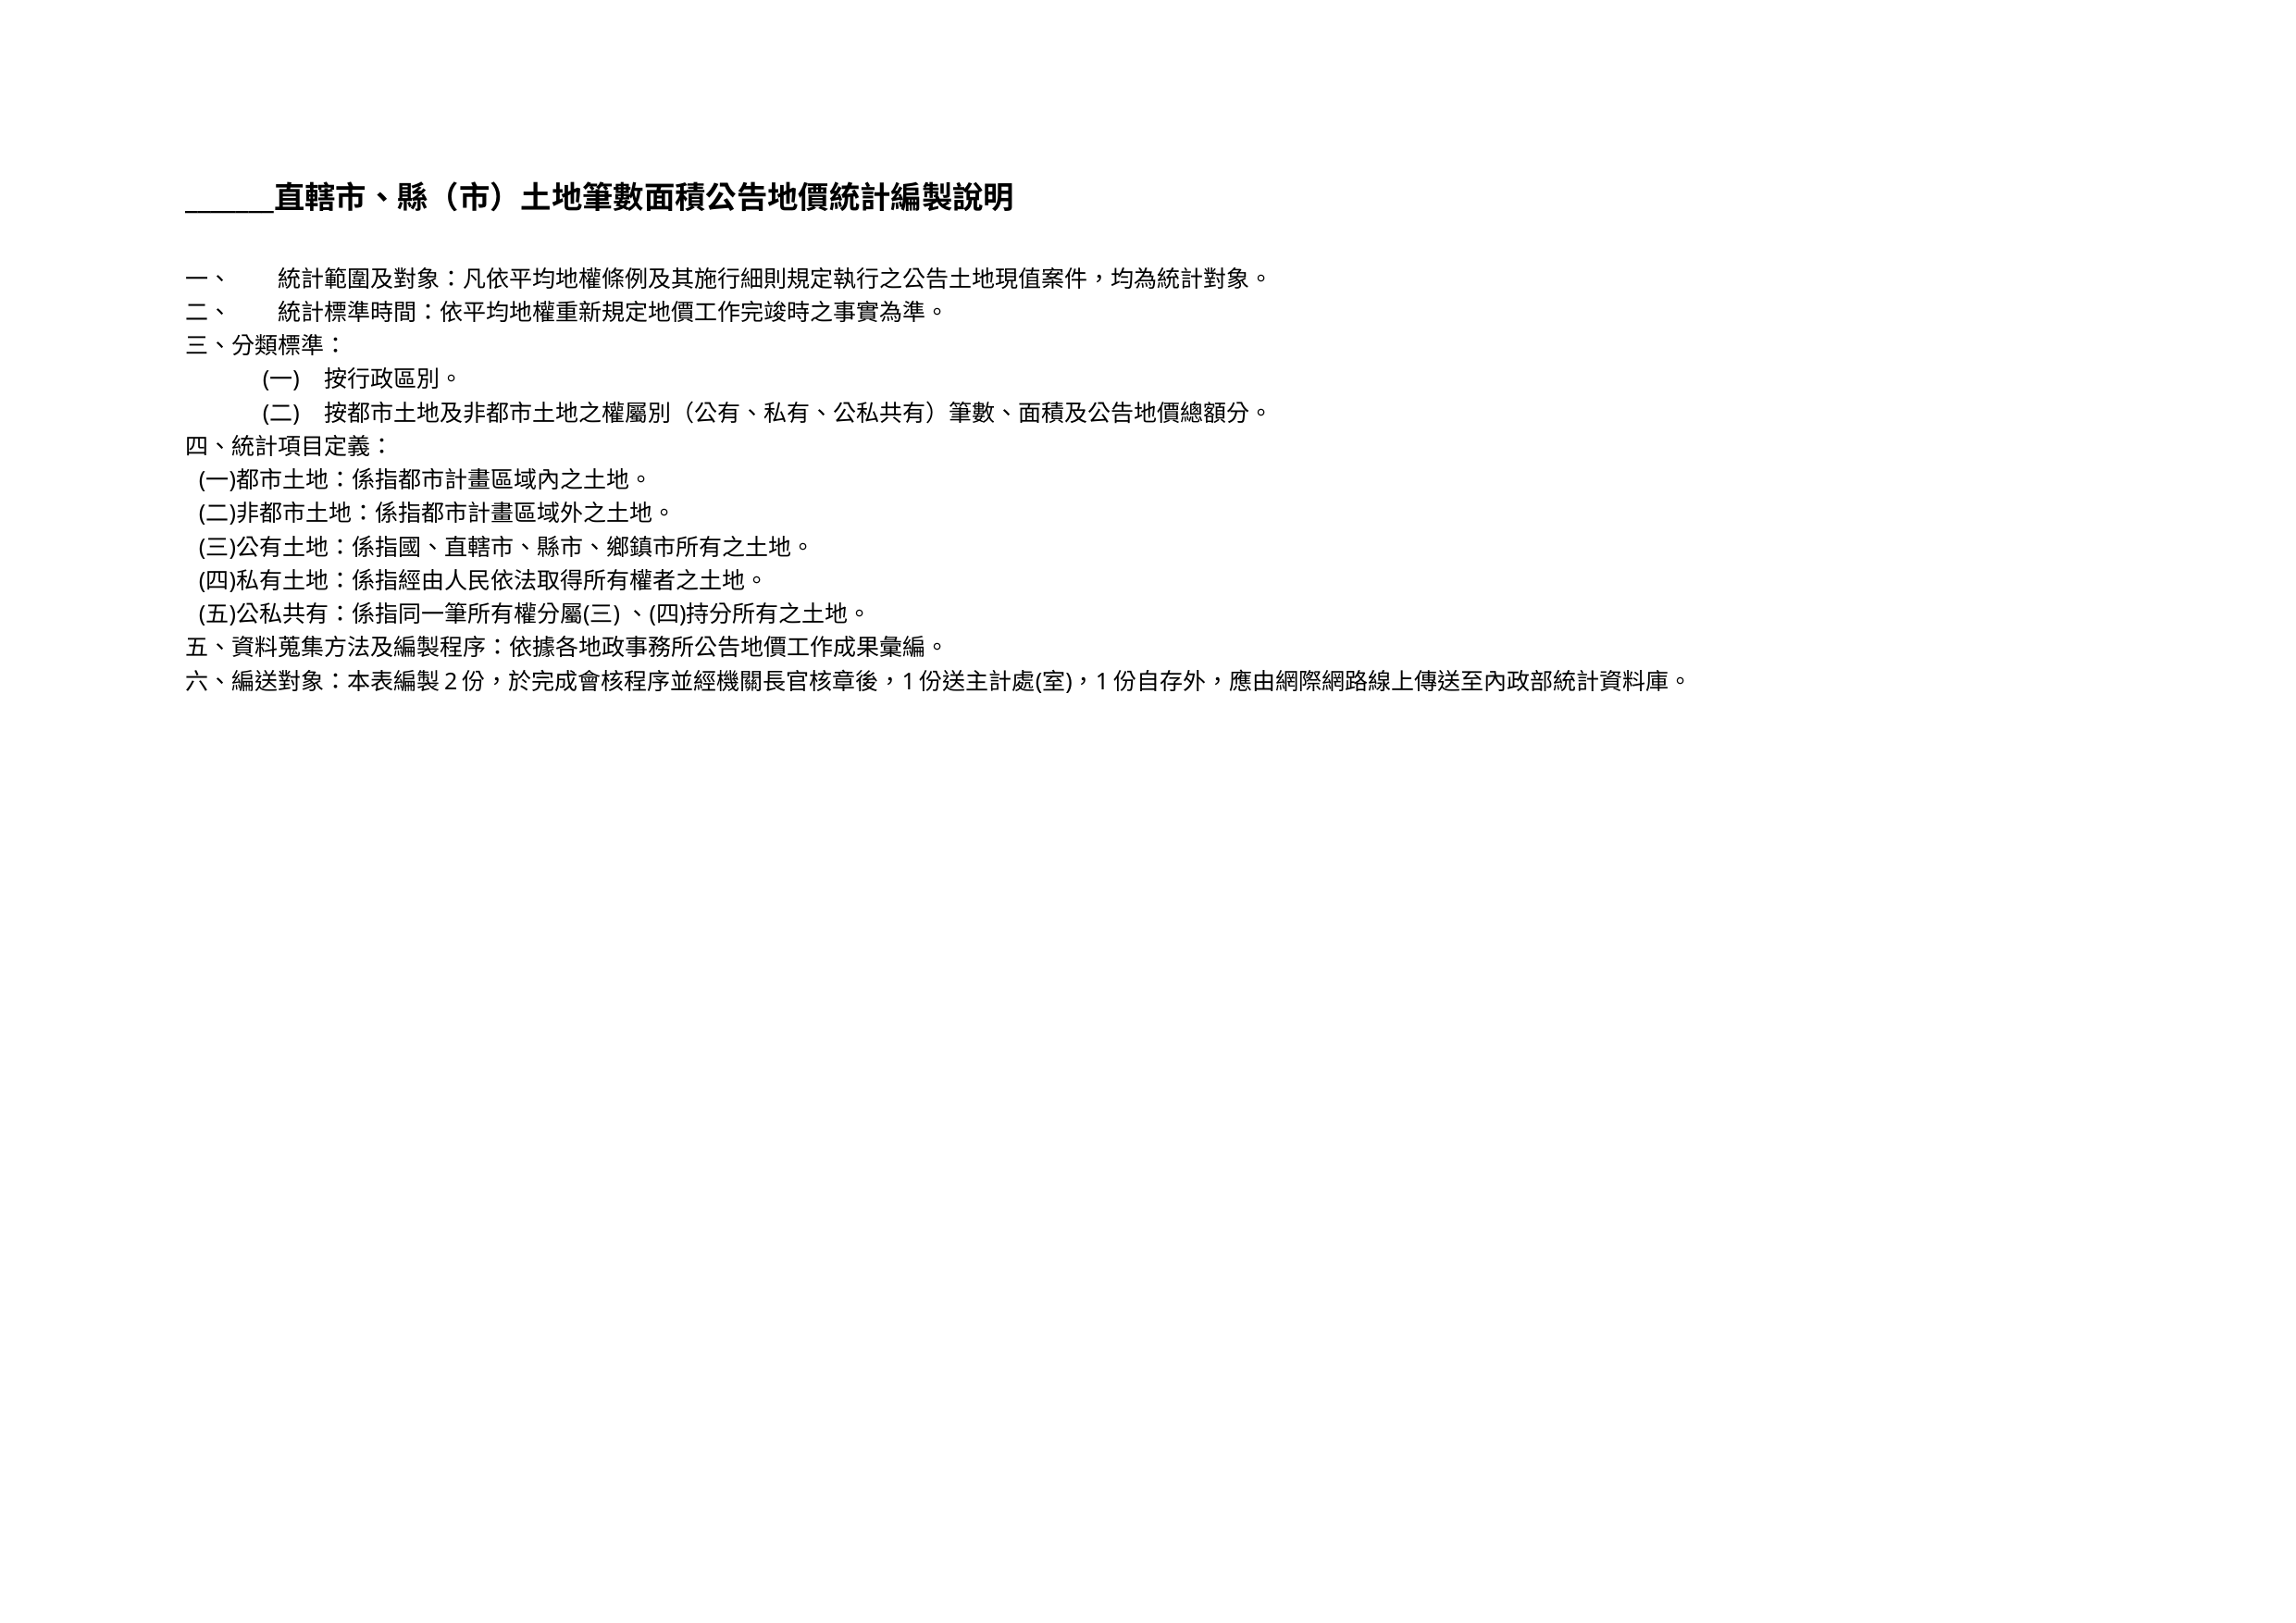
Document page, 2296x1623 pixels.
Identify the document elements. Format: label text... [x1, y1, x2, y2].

text (四)私有土地：係指經由人民依法取得所有權者之土地。 [139, 562, 2156, 595]
text 四、統計項目定義： [185, 427, 2156, 461]
text 三、分類標準： [185, 327, 2156, 361]
text _______直轄市、縣（市）土地筆數面積公告地價統計編製說明 [185, 173, 2156, 218]
text 六、編送對象：本表編製2份，於完成會核程序並經機關長官核章後，1份送主計處(室)，1份自存外，應由網際網路線上傳送至內政部統計資料庫。 [185, 663, 2156, 696]
text (一)都市土地：係指都市計畫區域內之土地。 [139, 461, 2156, 495]
list 按都市土地及非都市土地之權屬別（公有、私有、公私共有）筆數、面積及公告地價總額分。 [262, 394, 2156, 427]
list 統計標準時間：依平均地權重新規定地價工作完竣時之事實為準。 [185, 293, 2156, 327]
text (五)公私共有：係指同一筆所有權分屬(三) 、(四)持分所有之土地。 [139, 595, 2156, 629]
text (三)公有土地：係指國、直轄市、縣市、鄉鎮市所有之土地。 [139, 528, 2156, 562]
text (二)非都市土地：係指都市計畫區域外之土地。 [139, 495, 2156, 528]
list 統計範圍及對象：凡依平均地權條例及其施行細則規定執行之公告土地現值案件，均為統計對象。 [185, 260, 2156, 293]
text 五、資料蒐集方法及編製程序：依據各地政事務所公告地價工作成果彙編。 [185, 629, 2156, 663]
list 按行政區別。 [262, 361, 2156, 394]
